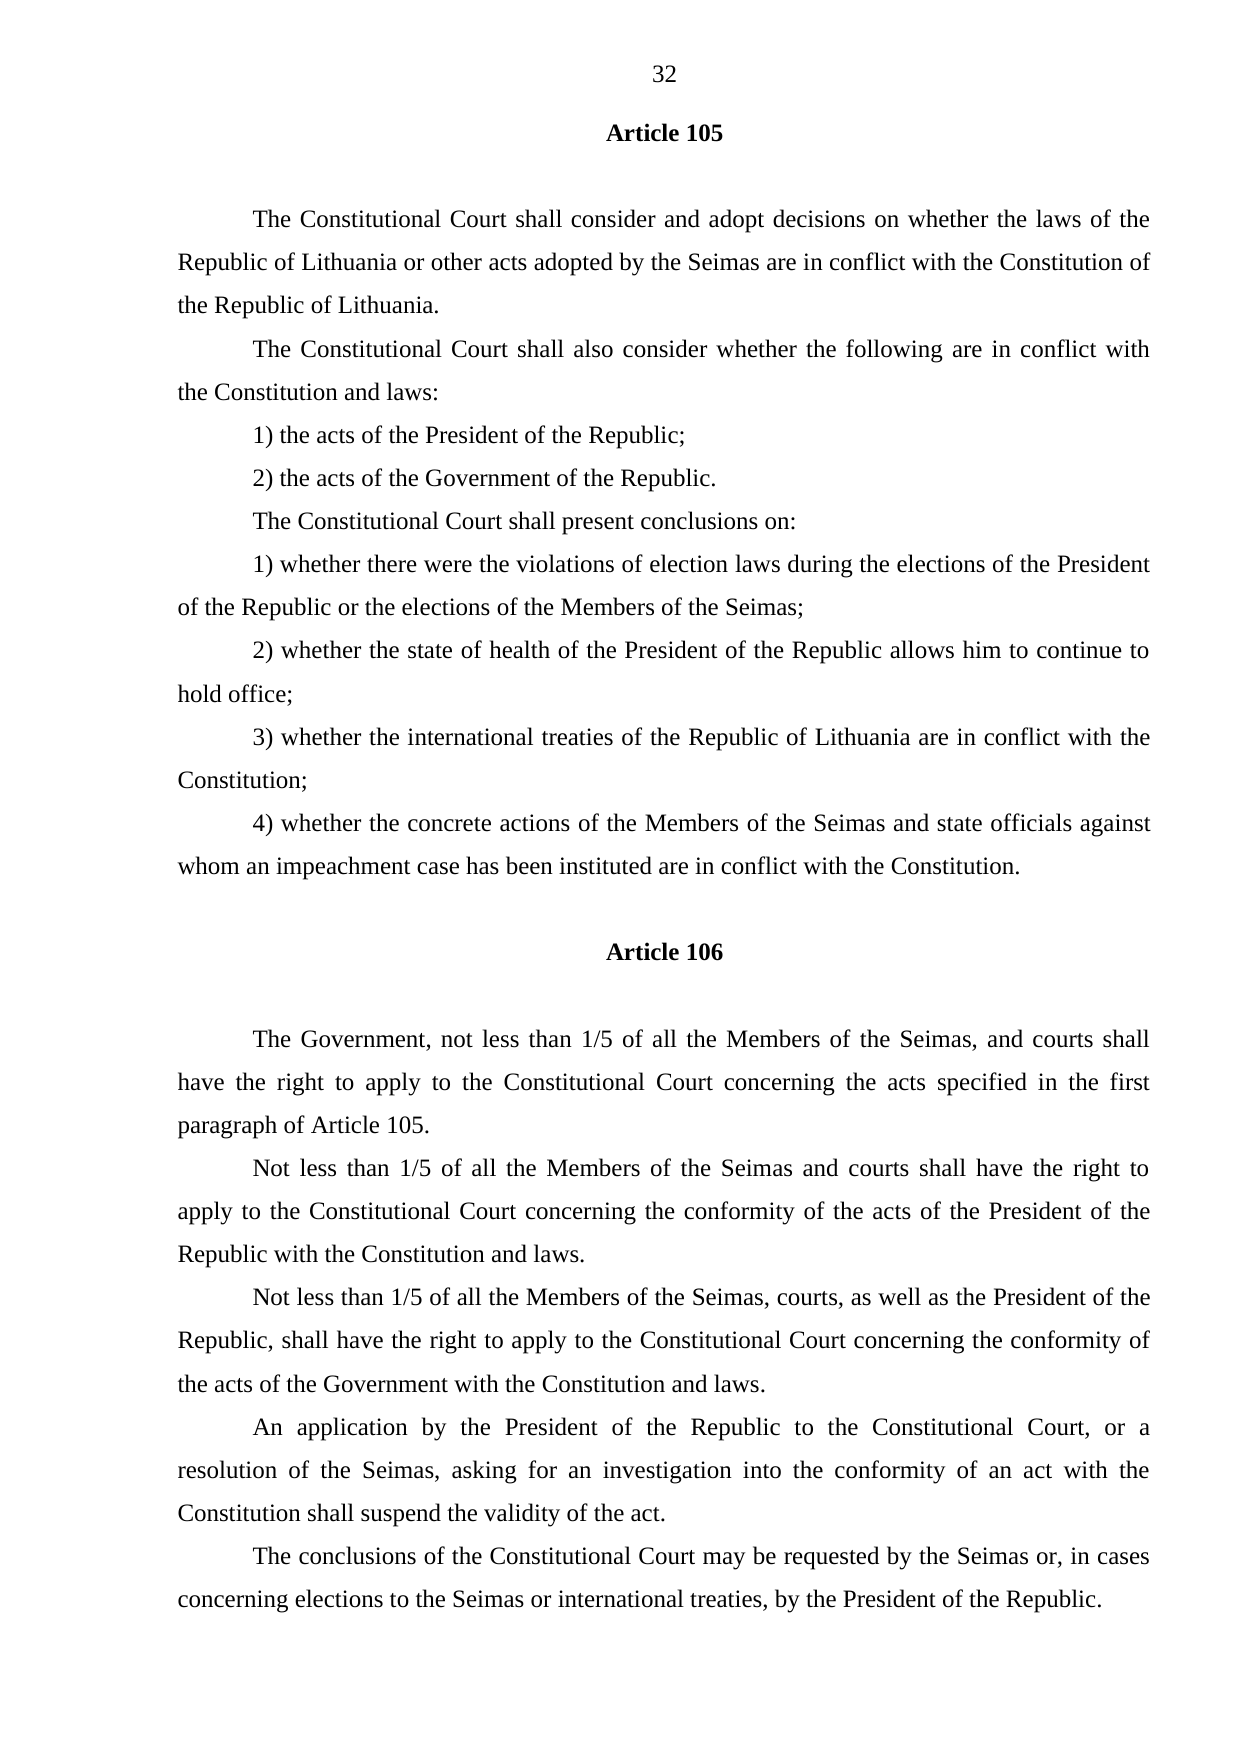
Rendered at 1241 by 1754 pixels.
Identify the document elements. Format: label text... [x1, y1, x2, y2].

text 2) the acts of the Government of the Republic. [177, 463, 1152, 492]
text 4) whether the concrete actions of the Members of the Seimas and state officials against whom an impeachment case has been instituted are in conflict with the Constitution. [177, 808, 1152, 880]
text Not less than 1/5 of all the Members of the Seimas, courts, as well as the President of the Republic, shall have the right to apply to the Constitutional Court concerning the conformity of the acts of the Government with the Constitution and laws. [177, 1282, 1152, 1397]
text The Constitutional Court shall present conclusions on: [177, 506, 1152, 535]
text 3) whether the international treaties of the Republic of Lithuania are in conflict with the Constitution; [177, 722, 1152, 794]
text An application by the President of the Republic to the Constitutional Court, or a resolution of the Seimas, asking for an investigation into the conformity of an act with the Constitution shall suspend the validity of the act. [177, 1412, 1152, 1527]
text Not less than 1/5 of all the Members of the Seimas and courts shall have the right to apply to the Constitutional Court concerning the conformity of the acts of the President of the Republic with the Constitution and laws. [177, 1153, 1152, 1268]
text 1) the acts of the President of the Republic; [177, 420, 1152, 449]
text 2) whether the state of health of the President of the Republic allows him to continue to hold office; [177, 636, 1152, 707]
text 1) whether there were the violations of election laws during the elections of the President of the Republic or the elections of the Members of the Seimas; [177, 549, 1152, 621]
text The conclusions of the Constitutional Court may be requested by the Seimas or, in cases concerning elections to the Seimas or international treaties, by the President of the Republic. [177, 1541, 1152, 1613]
text The Constitutional Court shall consider and adopt decisions on whether the laws of the Republic of Lithuania or other acts adopted by the Seimas are in conflict with the Constitution of the Republic of Lithuania. [177, 204, 1152, 319]
text The Government, not less than 1/5 of all the Members of the Seimas, and courts shall have the right to apply to the Constitutional Court concerning the acts specified in the first paragraph of Article 105. [177, 1024, 1152, 1139]
text Article 106 [177, 937, 1152, 966]
text Article 105 [177, 118, 1152, 147]
text The Constitutional Court shall also consider whether the following are in conflict with the Constitution and laws: [177, 334, 1152, 406]
